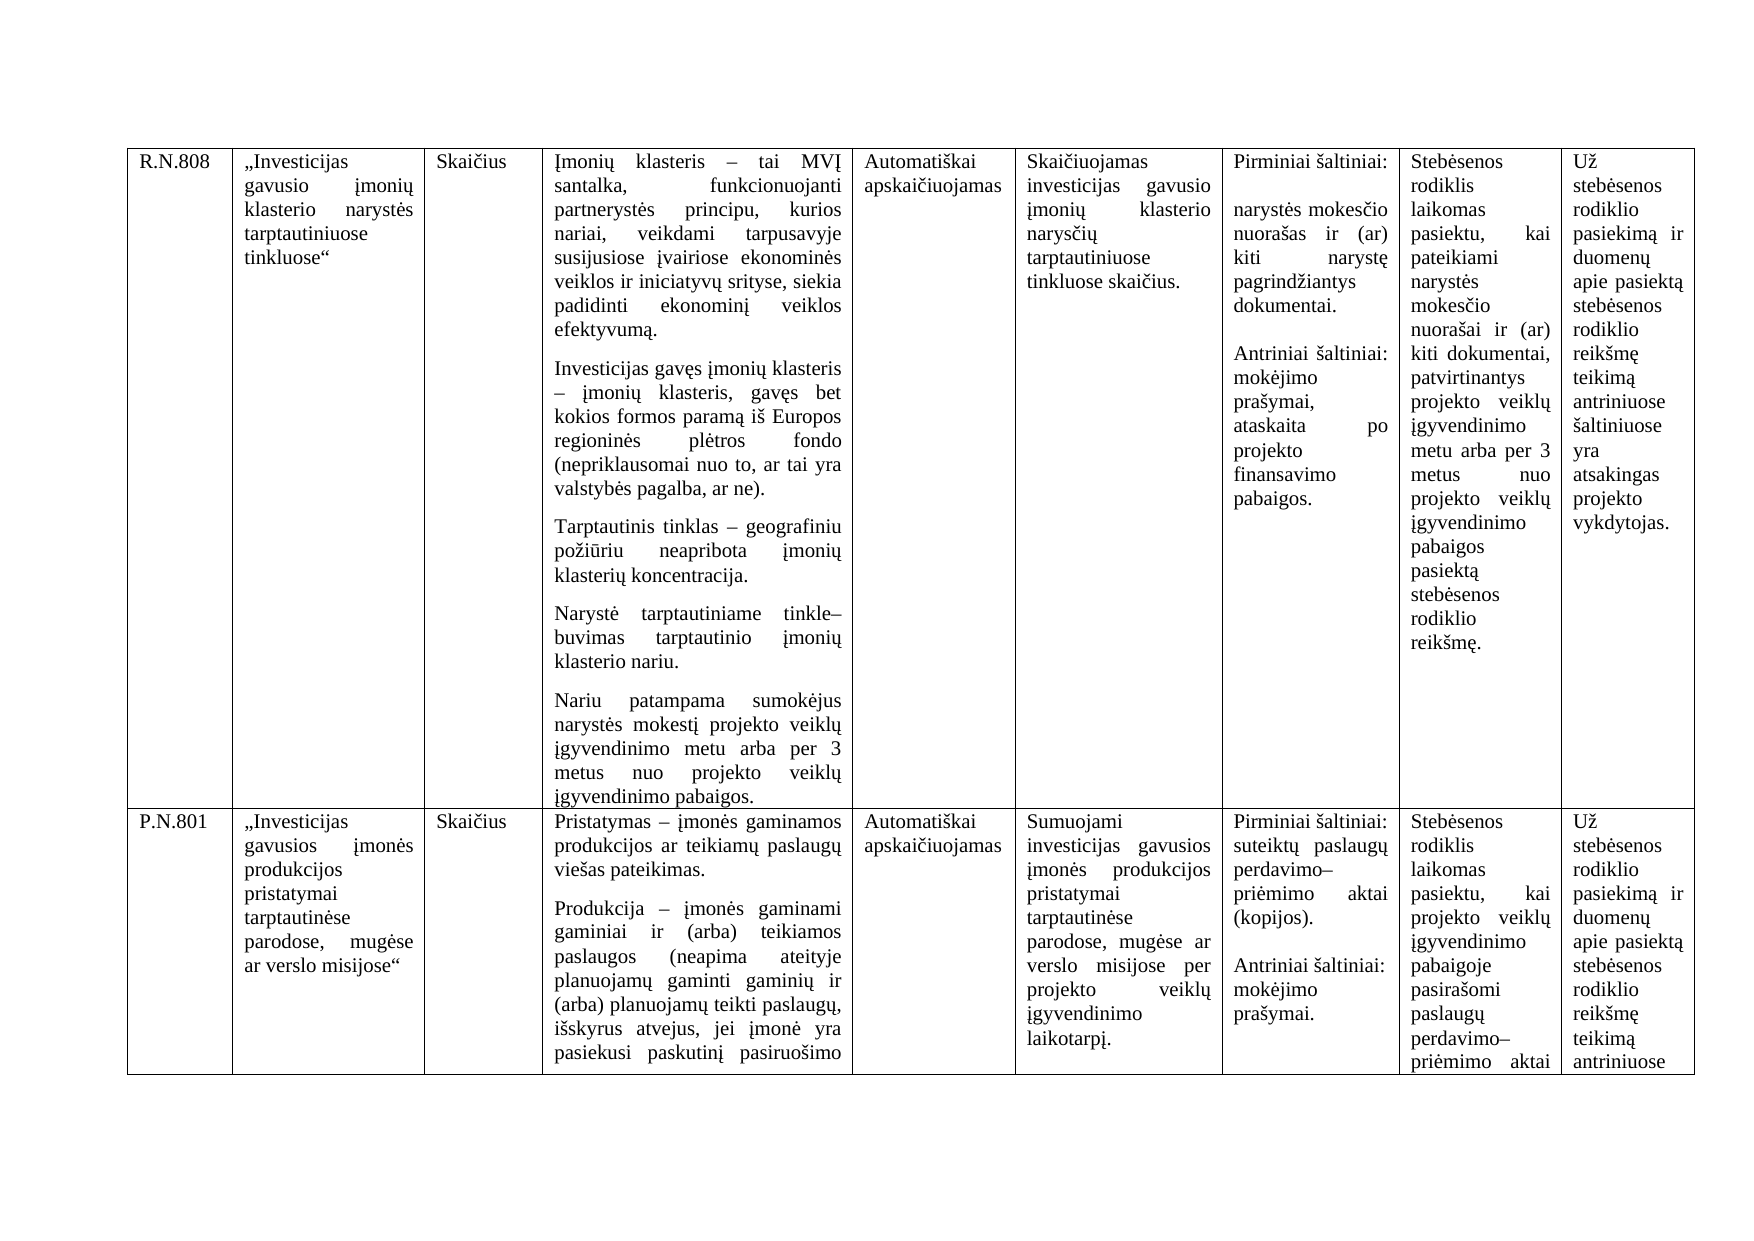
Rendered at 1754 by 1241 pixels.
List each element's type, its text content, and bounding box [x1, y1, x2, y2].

table_cell Skaičius [425, 809, 542, 1073]
table_cell „Investicijas gavusio įmonių klasterio narystės tarptautiniuose tinkluose“ [233, 149, 424, 808]
table_cell Pirminiai šaltiniai: narystės mokesčio nuorašas ir (ar) kiti narystę pagrindžiantys dokumentai. Antriniai šaltiniai: mokėjimo prašymai, ataskaita po projekto finansavimo pabaigos. [1223, 149, 1399, 808]
table_cell Skaičius [425, 149, 542, 808]
table_cell P.N.801 [128, 809, 232, 1073]
table_cell Pristatymas – įmonės gaminamos produkcijos ar teikiamų paslaugų viešas pateikimas. Produkcija – įmonės gaminami gaminiai ir (arba) teikiamos paslaugos (neapima ateityje planuojamų gaminti gaminių ir (arba) planuojamų teikti paslaugų, išskyrus atvejus, jei įmonė yra pasiekusi paskutinį pasiruošimo [543, 809, 852, 1073]
table_cell Skaičiuojamas investicijas gavusio įmonių klasterio narysčių tarptautiniuose tinkluose skaičius. [1016, 149, 1222, 808]
table_cell Automatiškai apskaičiuojamas [853, 809, 1015, 1073]
table_cell Stebėsenos rodiklis laikomas pasiektu, kai pateikiami narystės mokesčio nuorašai ir (ar) kiti dokumentai, patvirtinantys projekto veiklų įgyvendinimo metu arba per 3 metus nuo projekto veiklų įgyvendinimo pabaigos pasiektą stebėsenos rodiklio reikšmę. [1400, 149, 1561, 808]
table_cell Pirminiai šaltiniai: suteiktų paslaugų perdavimo–priėmimo aktai (kopijos). Antriniai šaltiniai: mokėjimo prašymai. [1223, 809, 1399, 1073]
table_cell Įmonių klasteris – tai MVĮ santalka, funkcionuojanti partnerystės principu, kurios nariai, veikdami tarpusavyje susijusiose įvairiose ekonominės veiklos ir iniciatyvų srityse, siekia padidinti ekonominį veiklos efektyvumą. Investicijas gavęs įmonių klasteris – įmonių klasteris, gavęs bet kokios formos paramą iš Europos regioninės plėtros fondo (nepriklausomai nuo to, ar tai yra valstybės pagalba, ar ne). Tarptautinis tinklas – geografiniu požiūriu neapribota įmonių klasterių koncentracija. Narystė tarptautiniame tinkle– buvimas tarptautinio įmonių klasterio nariu. Nariu patampama sumokėjus narystės mokestį projekto veiklų įgyvendinimo metu arba per 3 metus nuo projekto veiklų įgyvendinimo pabaigos. [543, 149, 852, 808]
table_cell Stebėsenos rodiklis laikomas pasiektu, kai projekto veiklų įgyvendinimo pabaigoje pasirašomi paslaugų perdavimo–priėmimo aktai [1400, 809, 1561, 1073]
table_cell Sumuojami investicijas gavusios įmonės produkcijos pristatymai tarptautinėse parodose, mugėse ar verslo misijose per projekto veiklų įgyvendinimo laikotarpį. [1016, 809, 1222, 1073]
table_cell Už stebėsenos rodiklio pasiekimą ir duomenų apie pasiektą stebėsenos rodiklio reikšmę teikimą antriniuose [1562, 809, 1694, 1073]
table_cell R.N.808 [128, 149, 232, 808]
table_cell „Investicijas gavusios įmonės produkcijos pristatymai tarptautinėse parodose, mugėse ar verslo misijose“ [233, 809, 424, 1073]
table_cell Už stebėsenos rodiklio pasiekimą ir duomenų apie pasiektą stebėsenos rodiklio reikšmę teikimą antriniuose šaltiniuose yra atsakingas projekto vykdytojas. [1562, 149, 1694, 808]
table_cell Automatiškai apskaičiuojamas [853, 149, 1015, 808]
